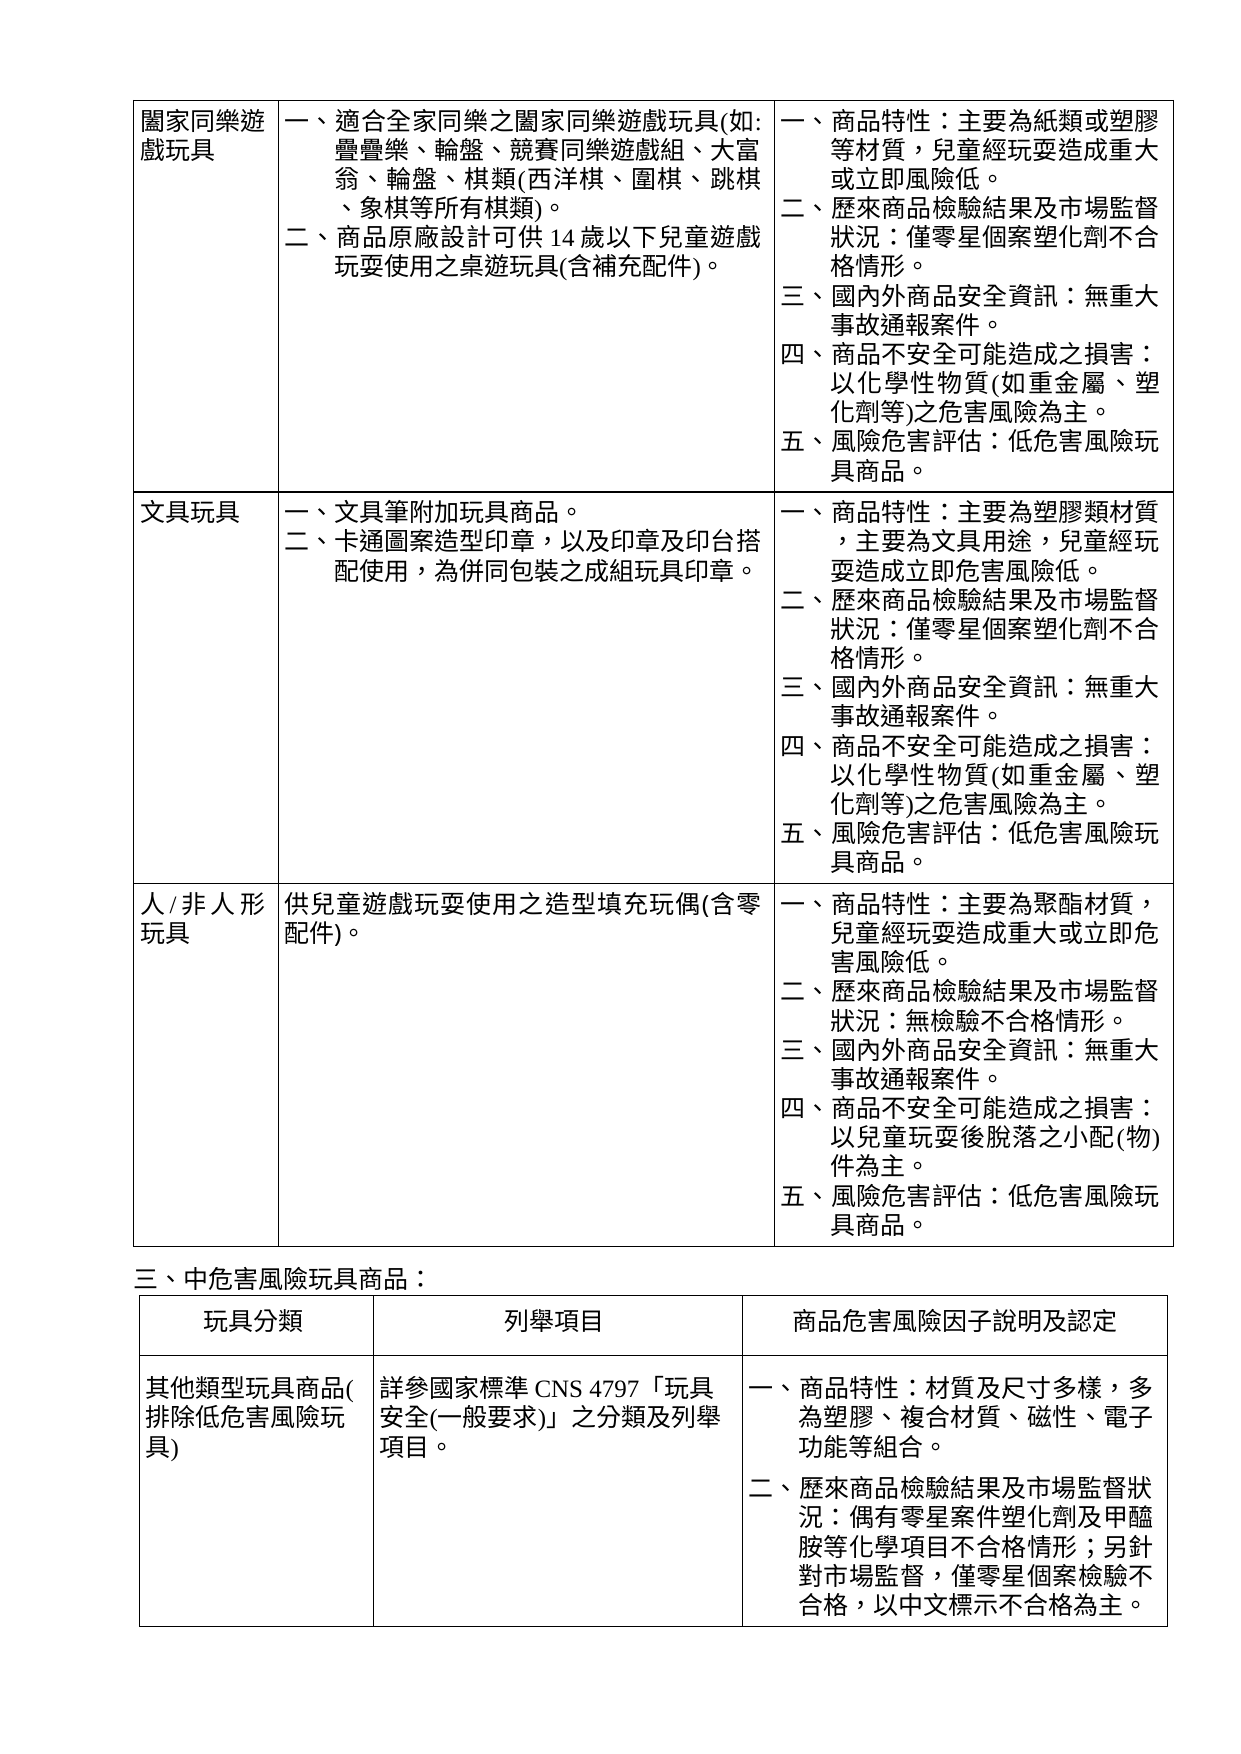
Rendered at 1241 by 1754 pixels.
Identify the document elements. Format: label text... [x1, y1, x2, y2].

table_cell 一、適合全家同樂之闔家同樂遊戲玩具(如:疊疊樂、輪盤、競賽同樂遊戲組、大富翁、輪盤、棋類(西洋棋、圍棋、跳棋、象棋等所有棋類)。 二、商品原廠設計可供14歲以下兒童遊戲玩耍使用之桌遊玩具(含補充配件)。 [279, 101, 774, 491]
table_header 列舉項目 [374, 1296, 742, 1355]
table_header 商品危害風險因子說明及認定 [743, 1296, 1167, 1355]
table_cell 一、商品特性：材質及尺寸多樣，多為塑膠、複合材質、磁性、電子功能等組合。 二、歷來商品檢驗結果及市場監督狀況：偶有零星案件塑化劑及甲醯胺等化學項目不合格情形；另針對市場監督，僅零星個案檢驗不合格，以中文標示不合格為主。 [743, 1356, 1167, 1626]
table_cell 一、商品特性：主要為塑膠類材質，主要為文具用途，兒童經玩耍造成立即危害風險低。 二、歷來商品檢驗結果及市場監督狀況：僅零星個案塑化劑不合格情形。 三、國內外商品安全資訊：無重大事故通報案件。 四、商品不安全可能造成之損害：以化學性物質(如重金屬、塑化劑等)之危害風險為主。 五、風險危害評估：低危害風險玩具商品。 [775, 493, 1173, 883]
table_header 玩具分類 [140, 1296, 373, 1355]
table_cell 一、商品特性：主要為聚酯材質，兒童經玩耍造成重大或立即危害風險低。 二、歷來商品檢驗結果及市場監督狀況：無檢驗不合格情形。 三、國內外商品安全資訊：無重大事故通報案件。 四、商品不安全可能造成之損害：以兒童玩耍後脫落之小配(物)件為主。 五、風險危害評估：低危害風險玩具商品。 [775, 884, 1173, 1246]
table_cell 闔家同樂遊戲玩具 [134, 101, 278, 491]
table_cell 供兒童遊戲玩耍使用之造型填充玩偶(含零配件)。 [279, 884, 774, 1246]
text 三、中危害風險玩具商品： [133, 1259, 1123, 1295]
table_cell 詳參國家標準CNS 4797「玩具安全(一般要求)」之分類及列舉項目。 [374, 1356, 742, 1626]
table_cell 人/非人形玩具 [134, 884, 278, 1246]
table_cell 文具玩具 [134, 493, 278, 883]
table_cell 其他類型玩具商品(排除低危害風險玩具) [140, 1356, 373, 1626]
table_cell 一、文具筆附加玩具商品。 二、卡通圖案造型印章，以及印章及印台搭配使用，為併同包裝之成組玩具印章。 [279, 493, 774, 883]
table_cell 一、商品特性：主要為紙類或塑膠等材質，兒童經玩耍造成重大或立即風險低。 二、歷來商品檢驗結果及市場監督狀況：僅零星個案塑化劑不合格情形。 三、國內外商品安全資訊：無重大事故通報案件。 四、商品不安全可能造成之損害：以化學性物質(如重金屬、塑化劑等)之危害風險為主。 五、風險危害評估：低危害風險玩具商品。 [775, 101, 1173, 491]
